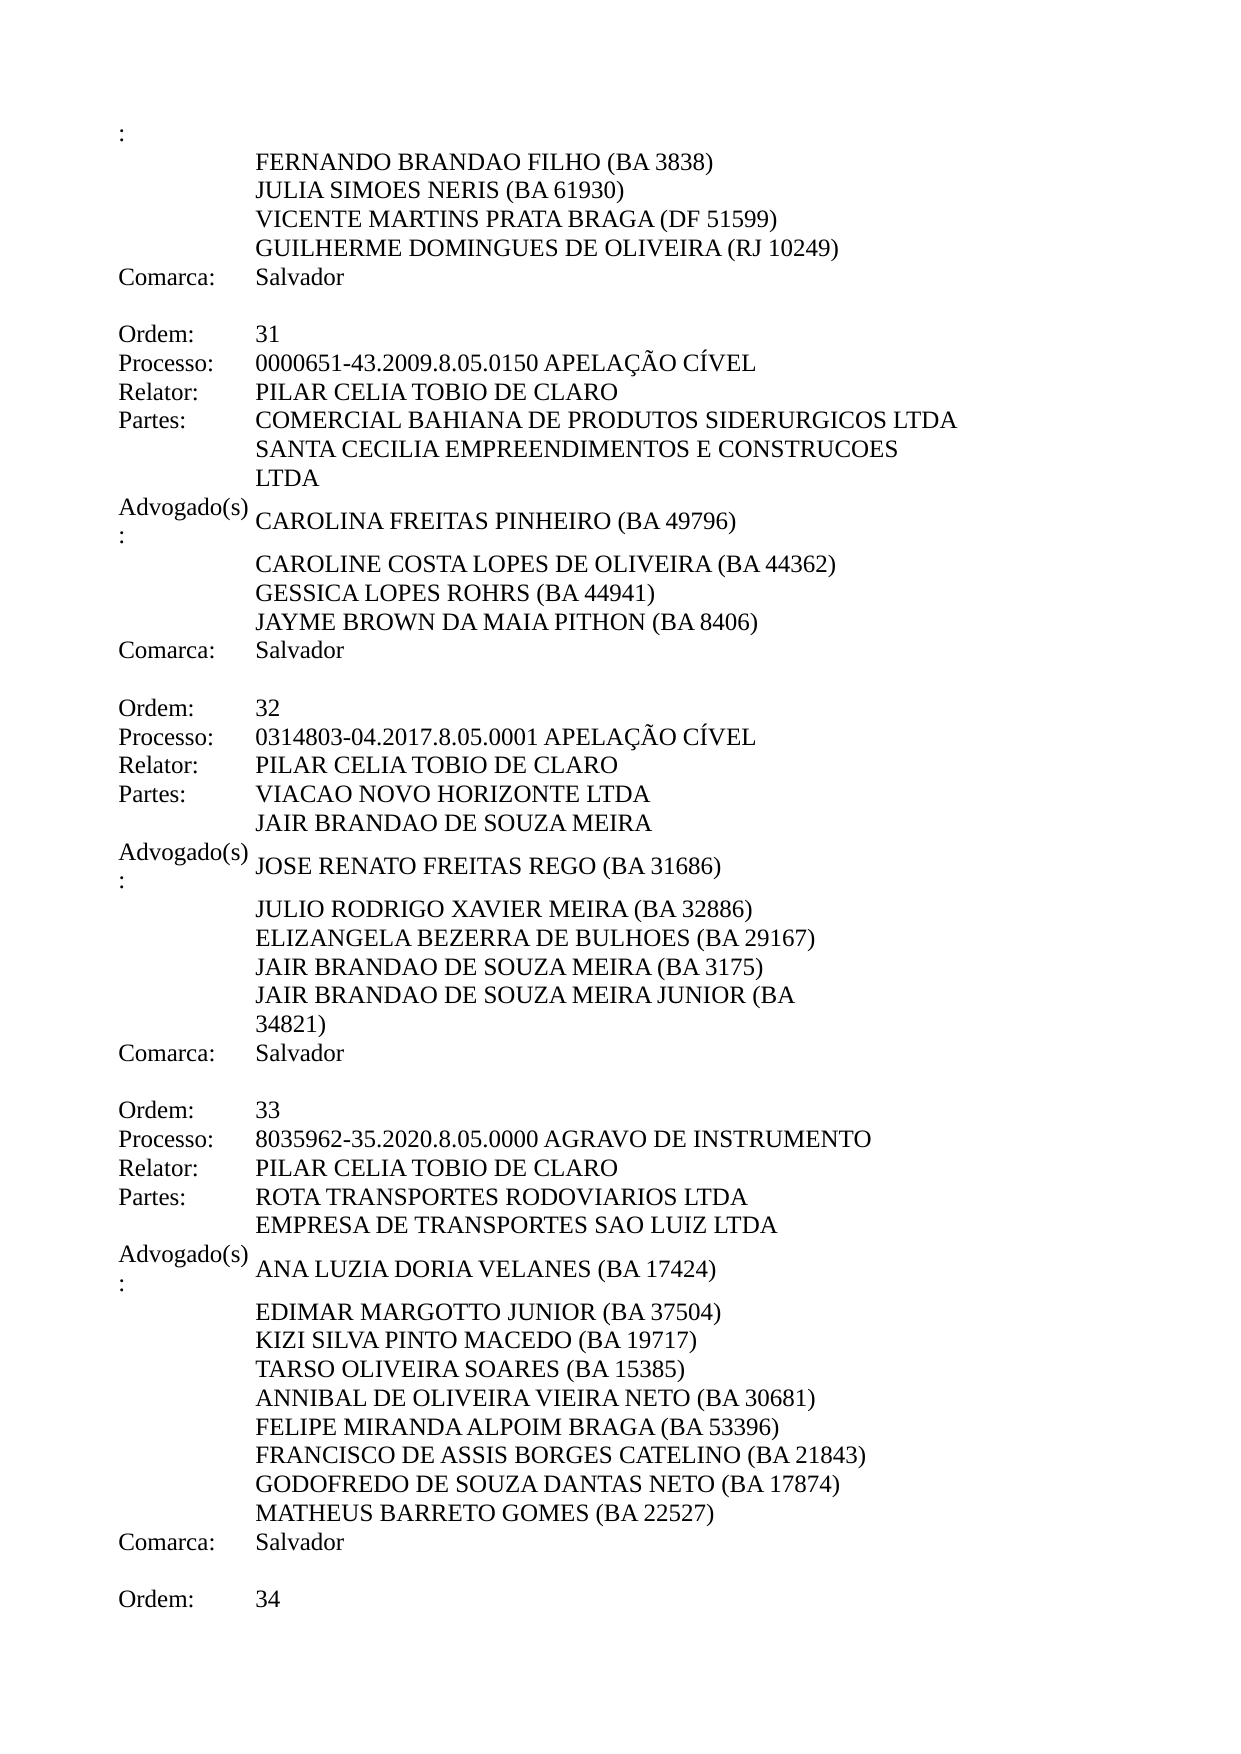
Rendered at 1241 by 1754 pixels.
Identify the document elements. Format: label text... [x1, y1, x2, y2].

table_cell TARSO OLIVEIRA SOARES (BA 15385) [255, 1354, 873, 1383]
table_cell KIZI SILVA PINTO MACEDO (BA 19717) [255, 1326, 873, 1354]
table_cell [118, 1211, 255, 1239]
table_cell MATHEUS BARRETO GOMES (BA 22527) [255, 1498, 873, 1527]
table_cell Relator: [118, 377, 255, 406]
table_header 34 [255, 1584, 1078, 1613]
table_cell [118, 147, 255, 176]
table_cell [118, 1469, 255, 1498]
table_cell [118, 607, 255, 636]
table_cell Comarca: [118, 1038, 255, 1067]
table_cell Comarca: [118, 1527, 255, 1556]
table_cell SANTA CECILIA EMPREENDIMENTOS E CONSTRUCOES LTDA [255, 434, 968, 492]
table_cell Relator: [118, 1153, 255, 1182]
table_cell Salvador [255, 1038, 867, 1067]
table_cell VICENTE MARTINS PRATA BRAGA (DF 51599) [255, 204, 971, 233]
table_cell Salvador [255, 1527, 873, 1556]
table_header Ordem: [118, 1096, 255, 1124]
table_cell [118, 952, 255, 981]
table_cell ELIZANGELA BEZERRA DE BULHOES (BA 29167) [255, 923, 867, 952]
table_cell JOSE RENATO FREITAS REGO (BA 31686) [255, 837, 867, 894]
table_cell FELIPE MIRANDA ALPOIM BRAGA (BA 53396) [255, 1412, 873, 1441]
table_cell CAROLINE COSTA LOPES DE OLIVEIRA (BA 44362) [255, 549, 968, 578]
table_cell Processo: [118, 348, 255, 377]
table_cell Partes: [118, 1182, 255, 1211]
table_cell [118, 1498, 255, 1527]
table_cell ROTA TRANSPORTES RODOVIARIOS LTDA [255, 1182, 873, 1211]
table_header Ordem: [118, 1584, 255, 1613]
table_cell Relator: [118, 751, 255, 779]
table_cell FERNANDO BRANDAO FILHO (BA 3838) [255, 147, 971, 176]
table_header 33 [255, 1096, 873, 1124]
table_cell [118, 981, 255, 1038]
table_cell Advogado(s): [118, 837, 255, 894]
table_cell GESSICA LOPES ROHRS (BA 44941) [255, 578, 968, 607]
table_cell Partes: [118, 779, 255, 808]
table_cell [118, 549, 255, 578]
table_cell [118, 1441, 255, 1469]
table_cell VIACAO NOVO HORIZONTE LTDA [255, 779, 867, 808]
table_cell [118, 434, 255, 492]
table_cell JAIR BRANDAO DE SOUZA MEIRA [255, 808, 867, 837]
table_cell [118, 923, 255, 952]
table_cell CAROLINA FREITAS PINHEIRO (BA 49796) [255, 492, 968, 549]
table_cell EDIMAR MARGOTTO JUNIOR (BA 37504) [255, 1297, 873, 1326]
table_header 31 [255, 319, 968, 348]
table_cell 8035962-35.2020.8.05.0000 AGRAVO DE INSTRUMENTO [255, 1124, 873, 1153]
table_cell 0000651-43.2009.8.05.0150 APELAÇÃO CÍVEL [255, 348, 968, 377]
table_cell [118, 1412, 255, 1441]
table_cell Advogado(s): [118, 492, 255, 549]
table_header 32 [255, 693, 867, 722]
table_cell Processo: [118, 722, 255, 751]
table_header Ordem: [118, 693, 255, 722]
table_cell PILAR CELIA TOBIO DE CLARO [255, 377, 968, 406]
table_cell Comarca: [118, 262, 255, 291]
table_cell [118, 578, 255, 607]
table_cell Salvador [255, 262, 971, 291]
table_cell [118, 808, 255, 837]
table_cell [255, 118, 971, 147]
table_cell JAYME BROWN DA MAIA PITHON (BA 8406) [255, 607, 968, 636]
table_cell COMERCIAL BAHIANA DE PRODUTOS SIDERURGICOS LTDA [255, 406, 968, 434]
table_cell JULIO RODRIGO XAVIER MEIRA (BA 32886) [255, 894, 867, 923]
table_cell ANA LUZIA DORIA VELANES (BA 17424) [255, 1239, 873, 1297]
table_cell [118, 233, 255, 262]
table_cell ANNIBAL DE OLIVEIRA VIEIRA NETO (BA 30681) [255, 1383, 873, 1412]
table_cell [118, 1354, 255, 1383]
table_cell Advogado(s): [118, 1239, 255, 1297]
table_cell GUILHERME DOMINGUES DE OLIVEIRA (RJ 10249) [255, 233, 971, 262]
table_cell Partes: [118, 406, 255, 434]
table_cell Comarca: [118, 636, 255, 664]
table_cell GODOFREDO DE SOUZA DANTAS NETO (BA 17874) [255, 1469, 873, 1498]
table_cell [118, 176, 255, 204]
table_cell [118, 1297, 255, 1326]
table_cell JAIR BRANDAO DE SOUZA MEIRA (BA 3175) [255, 952, 867, 981]
table_cell [118, 204, 255, 233]
table_cell 0314803-04.2017.8.05.0001 APELAÇÃO CÍVEL [255, 722, 867, 751]
table_cell : [118, 118, 255, 147]
table_cell [118, 1326, 255, 1354]
table_cell PILAR CELIA TOBIO DE CLARO [255, 1153, 873, 1182]
table_cell [118, 1383, 255, 1412]
table_cell Salvador [255, 636, 968, 664]
table_cell Processo: [118, 1124, 255, 1153]
table_cell FRANCISCO DE ASSIS BORGES CATELINO (BA 21843) [255, 1441, 873, 1469]
table_header Ordem: [118, 319, 255, 348]
table_cell JULIA SIMOES NERIS (BA 61930) [255, 176, 971, 204]
table_cell [118, 894, 255, 923]
table_cell EMPRESA DE TRANSPORTES SAO LUIZ LTDA [255, 1211, 873, 1239]
table_cell JAIR BRANDAO DE SOUZA MEIRA JUNIOR (BA 34821) [255, 981, 867, 1038]
table_cell PILAR CELIA TOBIO DE CLARO [255, 751, 867, 779]
